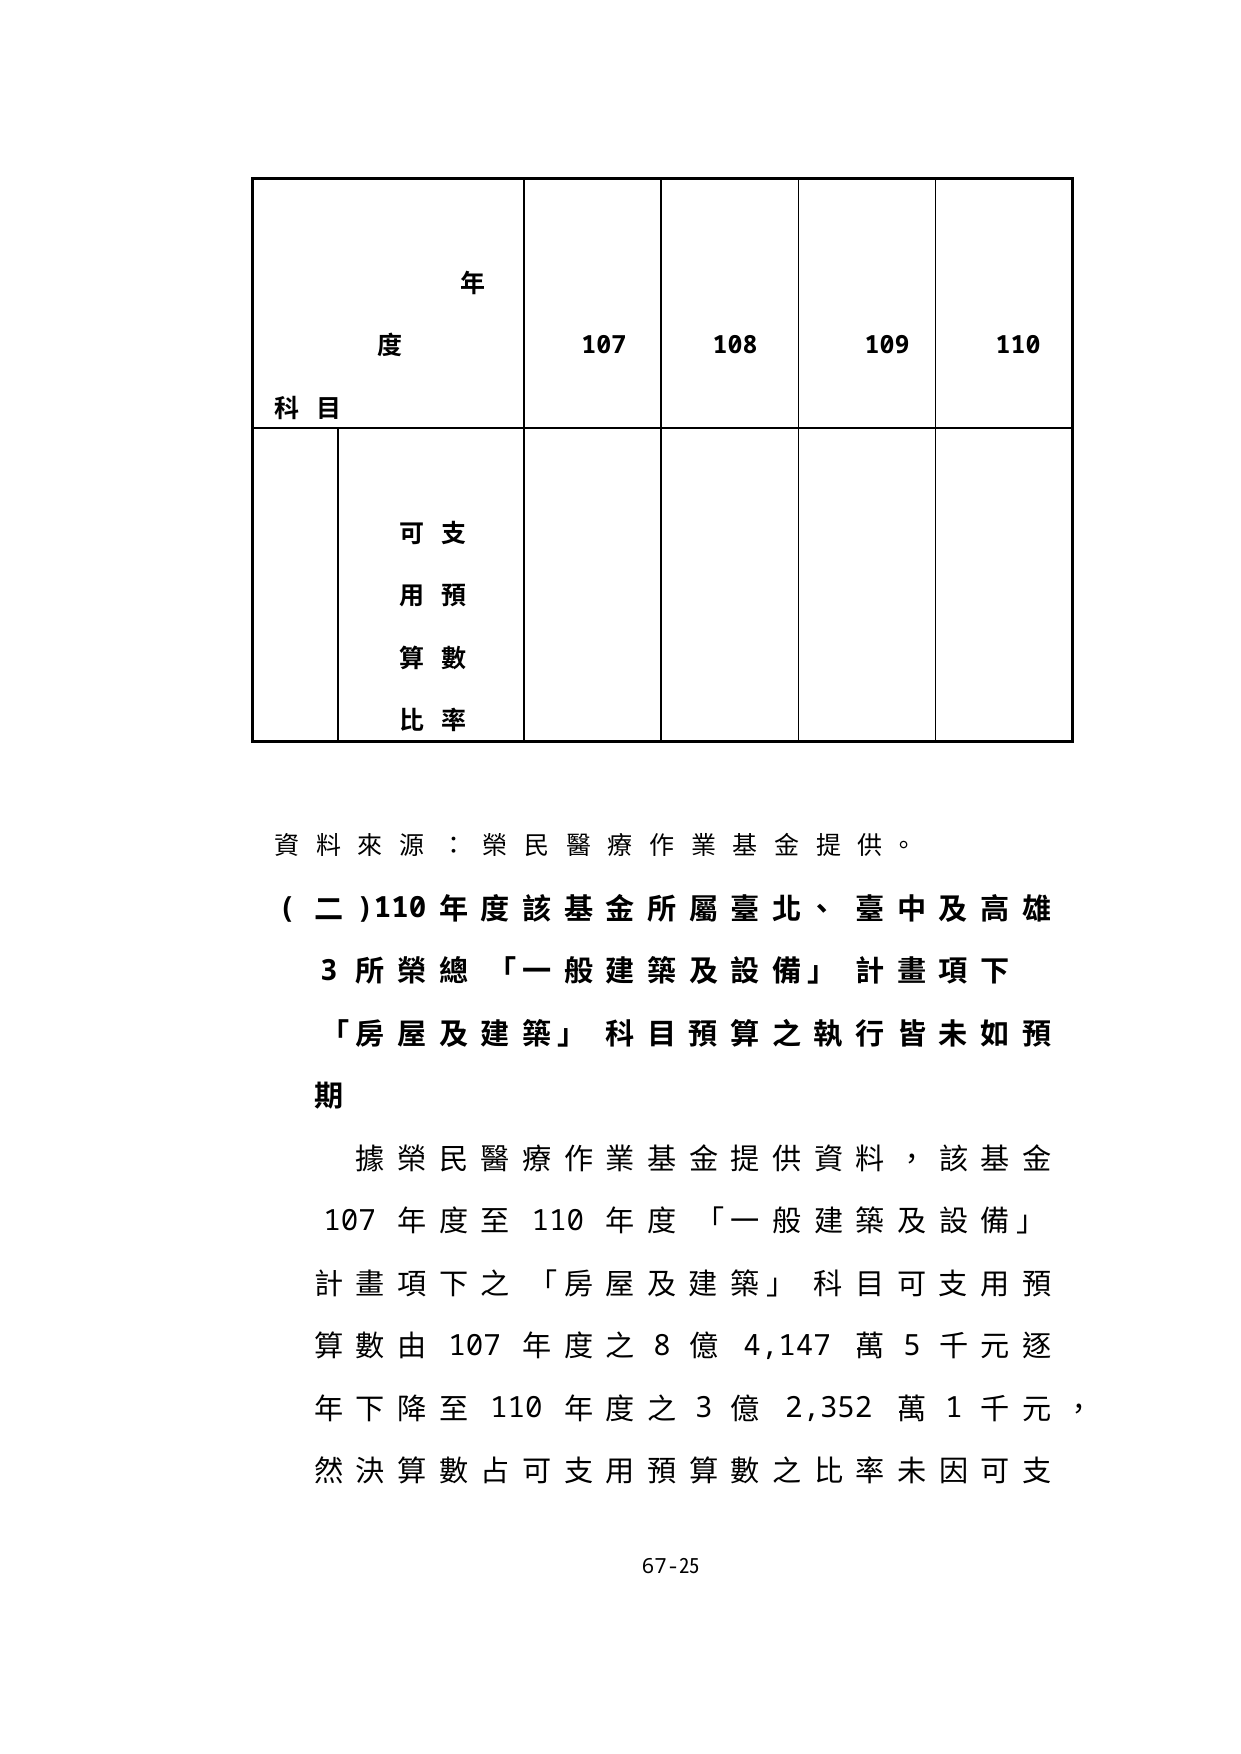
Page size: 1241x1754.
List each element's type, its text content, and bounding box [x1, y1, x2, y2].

table_cell [254, 429, 337, 740]
table_header 108 [662, 180, 798, 427]
text (二)110年度該基金所屬臺北、臺中及高雄3所榮總「一般建築及設備」計畫項下「房屋及建築」科目預算之執行皆未如預期 [242, 865, 1058, 1115]
table_cell 可支用預算數比率 [339, 429, 523, 740]
table_cell [799, 429, 935, 740]
table_cell [662, 429, 798, 740]
table_header 年度 科目 [254, 180, 523, 427]
text 據榮民醫療作業基金提供資料，該基金107年度至110年度「一般建築及設備」計畫項下之「房屋及建築」科目可支用預算數由107年度之8億4,147萬5千元逐年下降至110年度之3億2,352萬1千元，然決算數占可支用預算數之比率未因可支用預算數之減少而提高，110年度該項占比僅及7成，為70.62%，低於107年度之71.15%（詳表1）；如以該基金轄下3家榮總分別觀之，其中臺中榮總該項占比僅於109年度達85.05%，餘各年度介於57.41%至66.04%之間；臺北榮總4個年度皆未及8成；至高雄榮總107年度至109年度雖皆逾9成，惟110年度大幅下降至61.22%，為3家榮總之最低（詳表2）。3家榮總110年度「一般建築及設備」計畫項下之「房屋及建築」預算執行結果皆未如預期，主要原因除部分工程因受疫情影響多次流標致決標期程較晚外，亦有改裝工程為配合醫療作業空間需求施工不易致施工進度落後，及整修廠商因故終止契約，須另行招標，致無法如期完工等。 [271, 1115, 1058, 1490]
table_cell [936, 429, 1071, 740]
table_header 109 [799, 180, 935, 427]
table_cell [525, 429, 660, 740]
table_header 110 [936, 180, 1071, 427]
table_header 107 [525, 180, 660, 427]
text 資料來源：榮民醫療作業基金提供。 [242, 802, 1058, 865]
